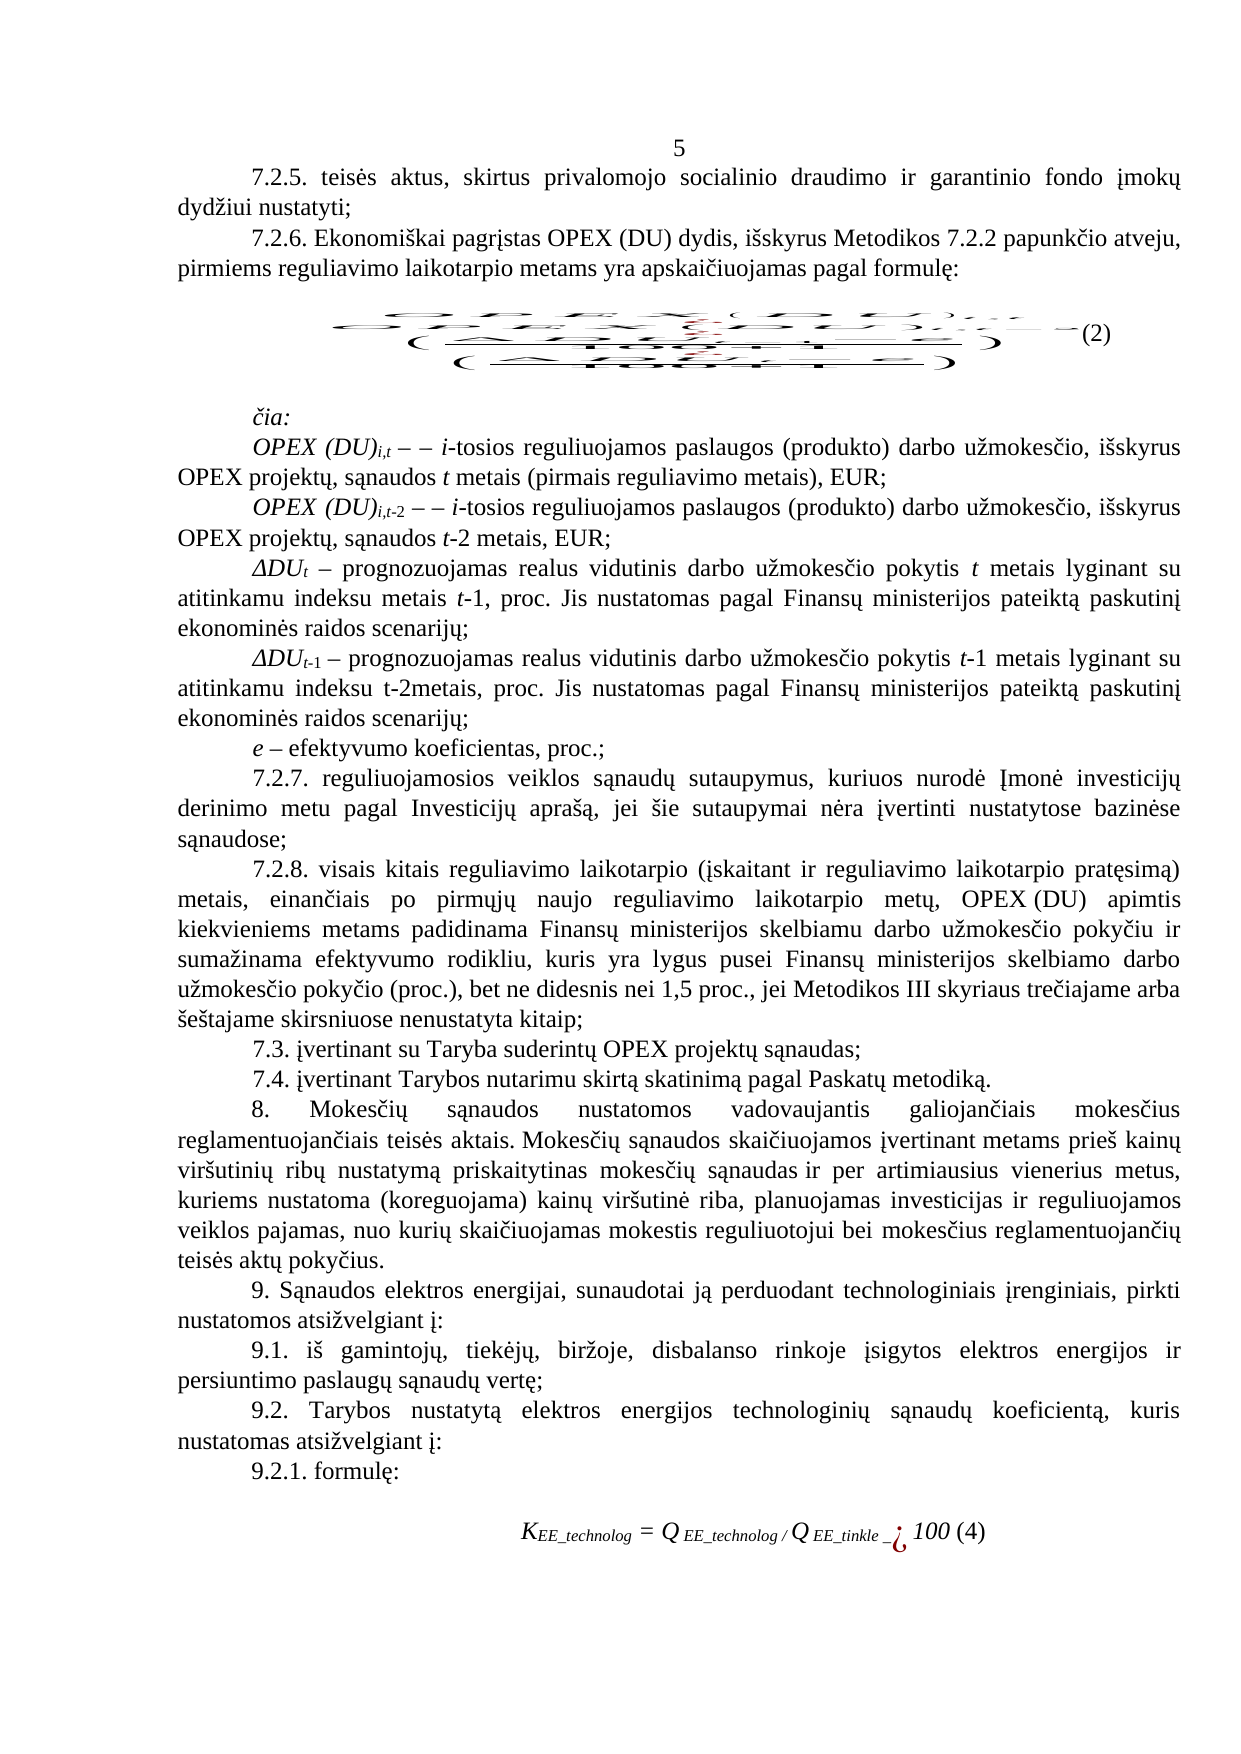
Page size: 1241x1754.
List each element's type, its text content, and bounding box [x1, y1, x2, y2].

text 7.2.5. teisės aktus, skirtus privalomojo socialinio draudimo ir garantinio fondo įmokų dydžiui nustatyti; [177, 162, 1181, 221]
text 7.2.7. reguliuojamosios veiklos sąnaudų sutaupymus, kuriuos nurodė Įmonė investicijų derinimo metu pagal Investicijų aprašą, jei šie sutaupymai nėra įvertinti nustatytose bazinėse sąnaudose; [177, 763, 1181, 852]
text 7.3. įvertinant su Taryba suderintų OPEX projektų sąnaudas; [177, 1034, 1181, 1063]
text KEE_technolog = Q EE_technolog / Q EE_tinkle _ 100 (4) [251, 1516, 1181, 1554]
text 7.2.8. visais kitais reguliavimo laikotarpio (įskaitant ir reguliavimo laikotarpio pratęsimą) metais, einančiais po pirmųjų naujo reguliavimo laikotarpio metų, OPEX (DU) apimtis kiekvieniems metams padidinama Finansų ministerijos skelbiamu darbo užmokesčio pokyčiu ir sumažinama efektyvumo rodikliu, kuris yra lygus pusei Finansų ministerijos skelbiamo darbo užmokesčio pokyčio (proc.), bet ne didesnis nei 1,5 proc., jei Metodikos III skyriaus trečiajame arba šeštajame skirsniuose nenustatyta kitaip; [177, 854, 1181, 1033]
text (2) [177, 313, 1181, 371]
text 7.4. įvertinant Tarybos nutarimu skirtą skatinimą pagal Paskatų metodiką. [177, 1064, 1181, 1093]
text ΔDUt-1 – prognozuojamas realus vidutinis darbo užmokesčio pokytis t-1 metais lyginant su atitinkamu indeksu t-2metais, proc. Jis nustatomas pagal Finansų ministerijos pateiktą paskutinį ekonominės raidos scenarijų; [177, 643, 1181, 732]
text 8. Mokesčių sąnaudos nustatomos vadovaujantis galiojančiais mokesčius reglamentuojančiais teisės aktais. Mokesčių sąnaudos skaičiuojamos įvertinant metams prieš kainų viršutinių ribų nustatymą priskaitytinas mokesčių sąnaudas ir per artimiausius vienerius metus, kuriems nustatoma (koreguojama) kainų viršutinė riba, planuojamas investicijas ir reguliuojamos veiklos pajamas, nuo kurių skaičiuojamas mokestis reguliuotojui bei mokesčius reglamentuojančių teisės aktų pokyčius. [177, 1094, 1181, 1274]
text 7.2.6. Ekonomiškai pagrįstas OPEX (DU) dydis, išskyrus Metodikos 7.2.2 papunkčio atveju, pirmiems reguliavimo laikotarpio metams yra apskaičiuojamas pagal formulę: [177, 223, 1181, 281]
text čia: [177, 402, 1181, 431]
text OPEX (DU)i,t – – i-tosios reguliuojamos paslaugos (produkto) darbo užmokesčio, išskyrus OPEX projektų, sąnaudos t metais (pirmais reguliavimo metais), EUR; [177, 432, 1181, 491]
text ΔDUt – prognozuojamas realus vidutinis darbo užmokesčio pokytis t metais lyginant su atitinkamu indeksu metais t-1, proc. Jis nustatomas pagal Finansų ministerijos pateiktą paskutinį ekonominės raidos scenarijų; [177, 553, 1181, 642]
text e – efektyvumo koeficientas, proc.; [177, 733, 1181, 762]
text 9.1. iš gamintojų, tiekėjų, biržoje, disbalanso rinkoje įsigytos elektros energijos ir persiuntimo paslaugų sąnaudų vertę; [177, 1335, 1181, 1394]
text 9.2.1. formulę: [251, 1456, 1181, 1484]
text 9. Sąnaudos elektros energijai, sunaudotai ją perduodant technologiniais įrenginiais, pirkti nustatomos atsižvelgiant į: [177, 1275, 1181, 1334]
text 9.2. Tarybos nustatytą elektros energijos technologinių sąnaudų koeficientą, kuris nustatomas atsižvelgiant į: [177, 1396, 1181, 1454]
text OPEX (DU)i,t-2 – – i-tosios reguliuojamos paslaugos (produkto) darbo užmokesčio, išskyrus OPEX projektų, sąnaudos t-2 metais, EUR; [177, 492, 1181, 551]
